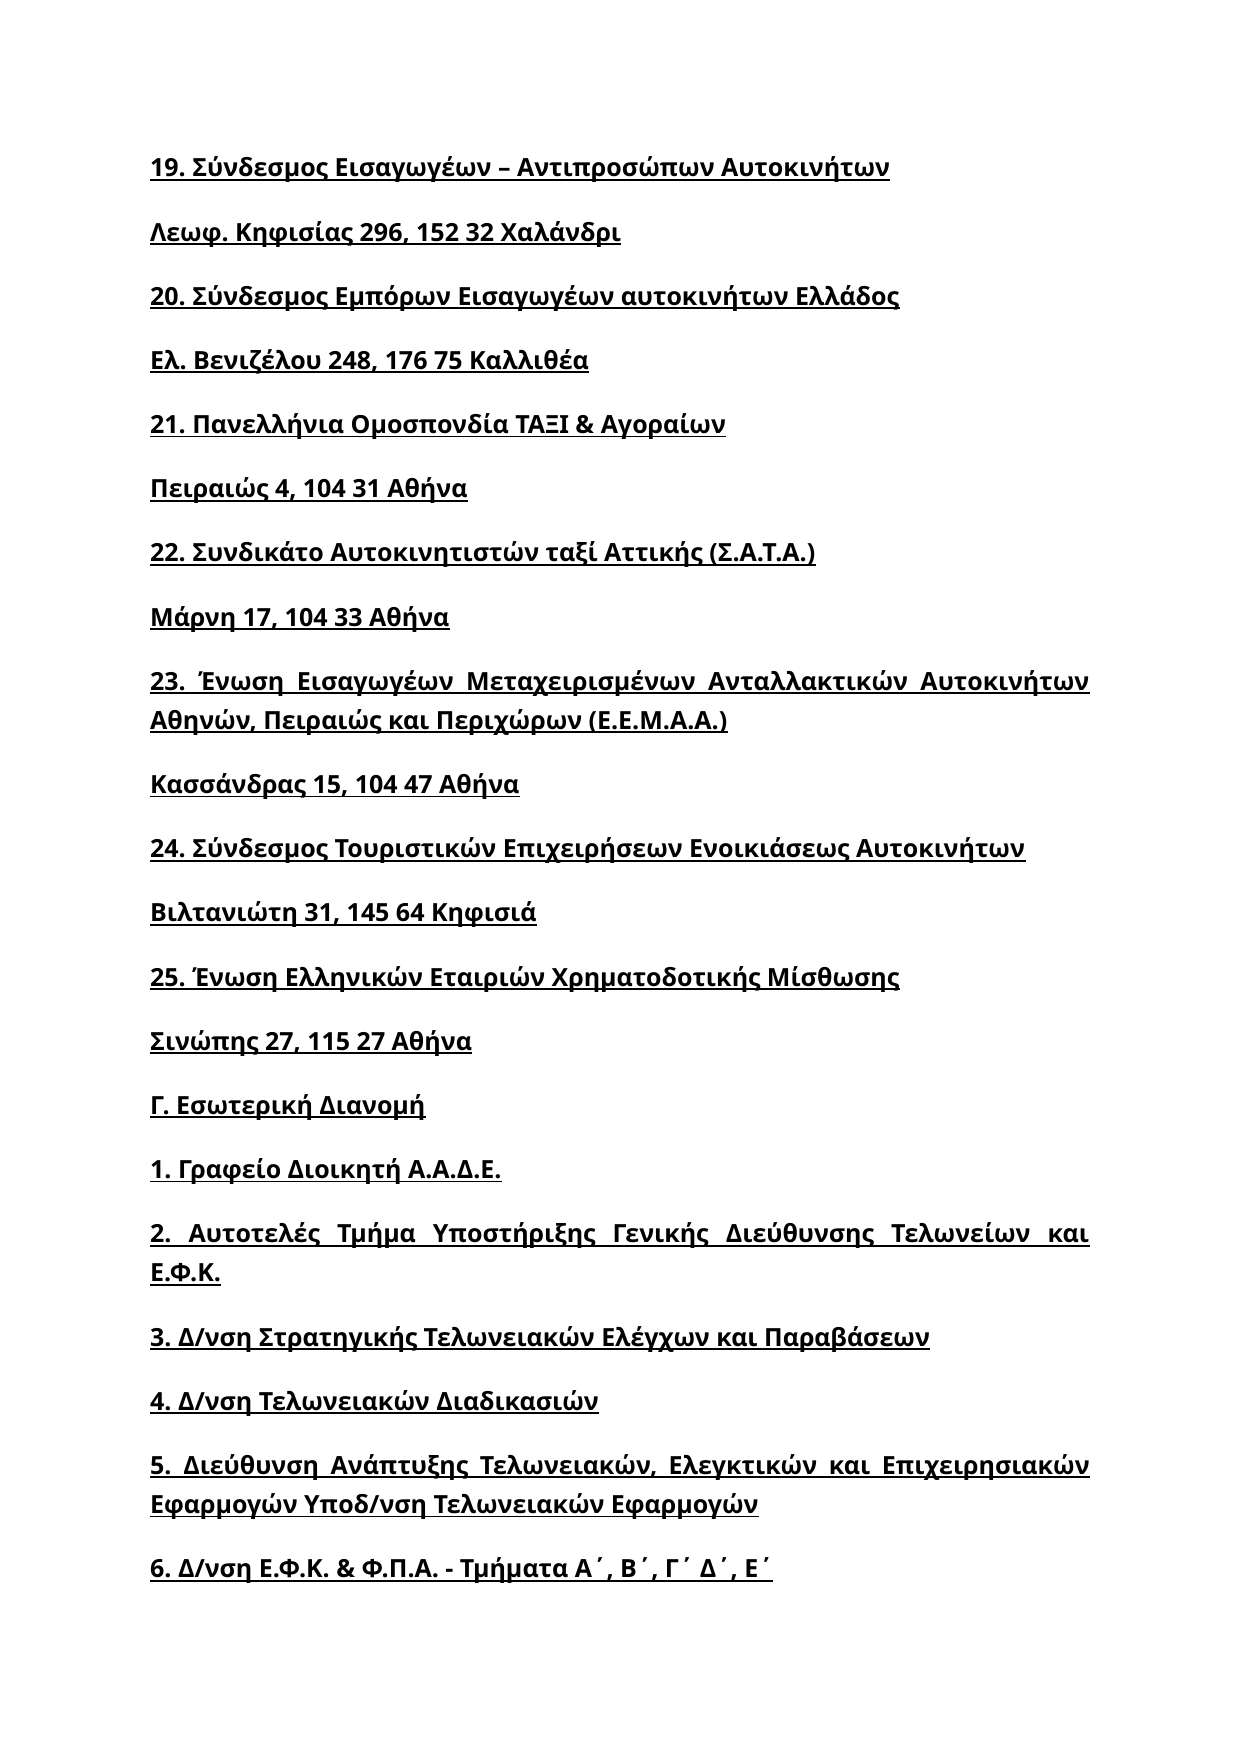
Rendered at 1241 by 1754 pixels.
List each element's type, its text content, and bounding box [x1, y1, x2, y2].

text Πειραιώς 4, 104 31 Αθήνα [150, 471, 1090, 505]
text 24. Σύνδεσμος Τουριστικών Επιχειρήσεων Ενοικιάσεως Αυτοκινήτων [150, 831, 1090, 865]
text 20. Σύνδεσμος Εμπόρων Εισαγωγέων αυτοκινήτων Ελλάδος [150, 278, 1090, 312]
text 5. Διεύθυνση Ανάπτυξης Τελωνειακών, Ελεγκτικών και Επιχειρησιακών [150, 1447, 1090, 1476]
text 3. Δ/νση Στρατηγικής Τελωνειακών Ελέγχων και Παραβάσεων [150, 1319, 1090, 1353]
text Λεωφ. Κηφισίας 296, 152 32 Χαλάνδρι [150, 214, 1090, 248]
text 6. Δ/νση Ε.Φ.Κ. & Φ.Π.Α. - Τμήματα Α΄, Β΄, Γ΄ Δ΄, Ε΄ [150, 1551, 1090, 1585]
text Αθηνών, Πειραιώς και Περιχώρων (Ε.Ε.Μ.Α.Α.) [150, 694, 1090, 737]
text Σινώπης 27, 115 27 Αθήνα [150, 1023, 1090, 1057]
text 21. Πανελλήνια Ομοσπονδία ΤΑΞΙ & Αγοραίων [150, 407, 1090, 441]
text 4. Δ/νση Τελωνειακών Διαδικασιών [150, 1383, 1090, 1417]
text 25. Ένωση Ελληνικών Εταιριών Χρηματοδοτικής Μίσθωσης [150, 959, 1090, 993]
text 2. Αυτοτελές Τμήμα Υποστήριξης Γενικής Διεύθυνσης Τελωνείων και [150, 1216, 1090, 1245]
text Ε.Φ.Κ. [150, 1247, 1090, 1289]
text Βιλτανιώτη 31, 145 64 Κηφισιά [150, 895, 1090, 929]
text 1. Γραφείο Διοικητή Α.Α.Δ.Ε. [150, 1152, 1090, 1186]
text 19. Σύνδεσμος Εισαγωγέων – Αντιπροσώπων Αυτοκινήτων [150, 150, 1090, 184]
text Κασσάνδρας 15, 104 47 Αθήνα [150, 767, 1090, 801]
text Ελ. Βενιζέλου 248, 176 75 Καλλιθέα [150, 342, 1090, 377]
text 22. Συνδικάτο Αυτοκινητιστών ταξί Αττικής (Σ.Α.Τ.Α.) [150, 535, 1090, 569]
text Μάρνη 17, 104 33 Αθήνα [150, 599, 1090, 633]
text Εφαρμογών Υποδ/νση Τελωνειακών Εφαρμογών [150, 1478, 1090, 1521]
text Γ. Εσωτερική Διανομή [150, 1087, 1090, 1122]
text 23. Ένωση Εισαγωγέων Μεταχειρισμένων Ανταλλακτικών Αυτοκινήτων [150, 663, 1090, 692]
